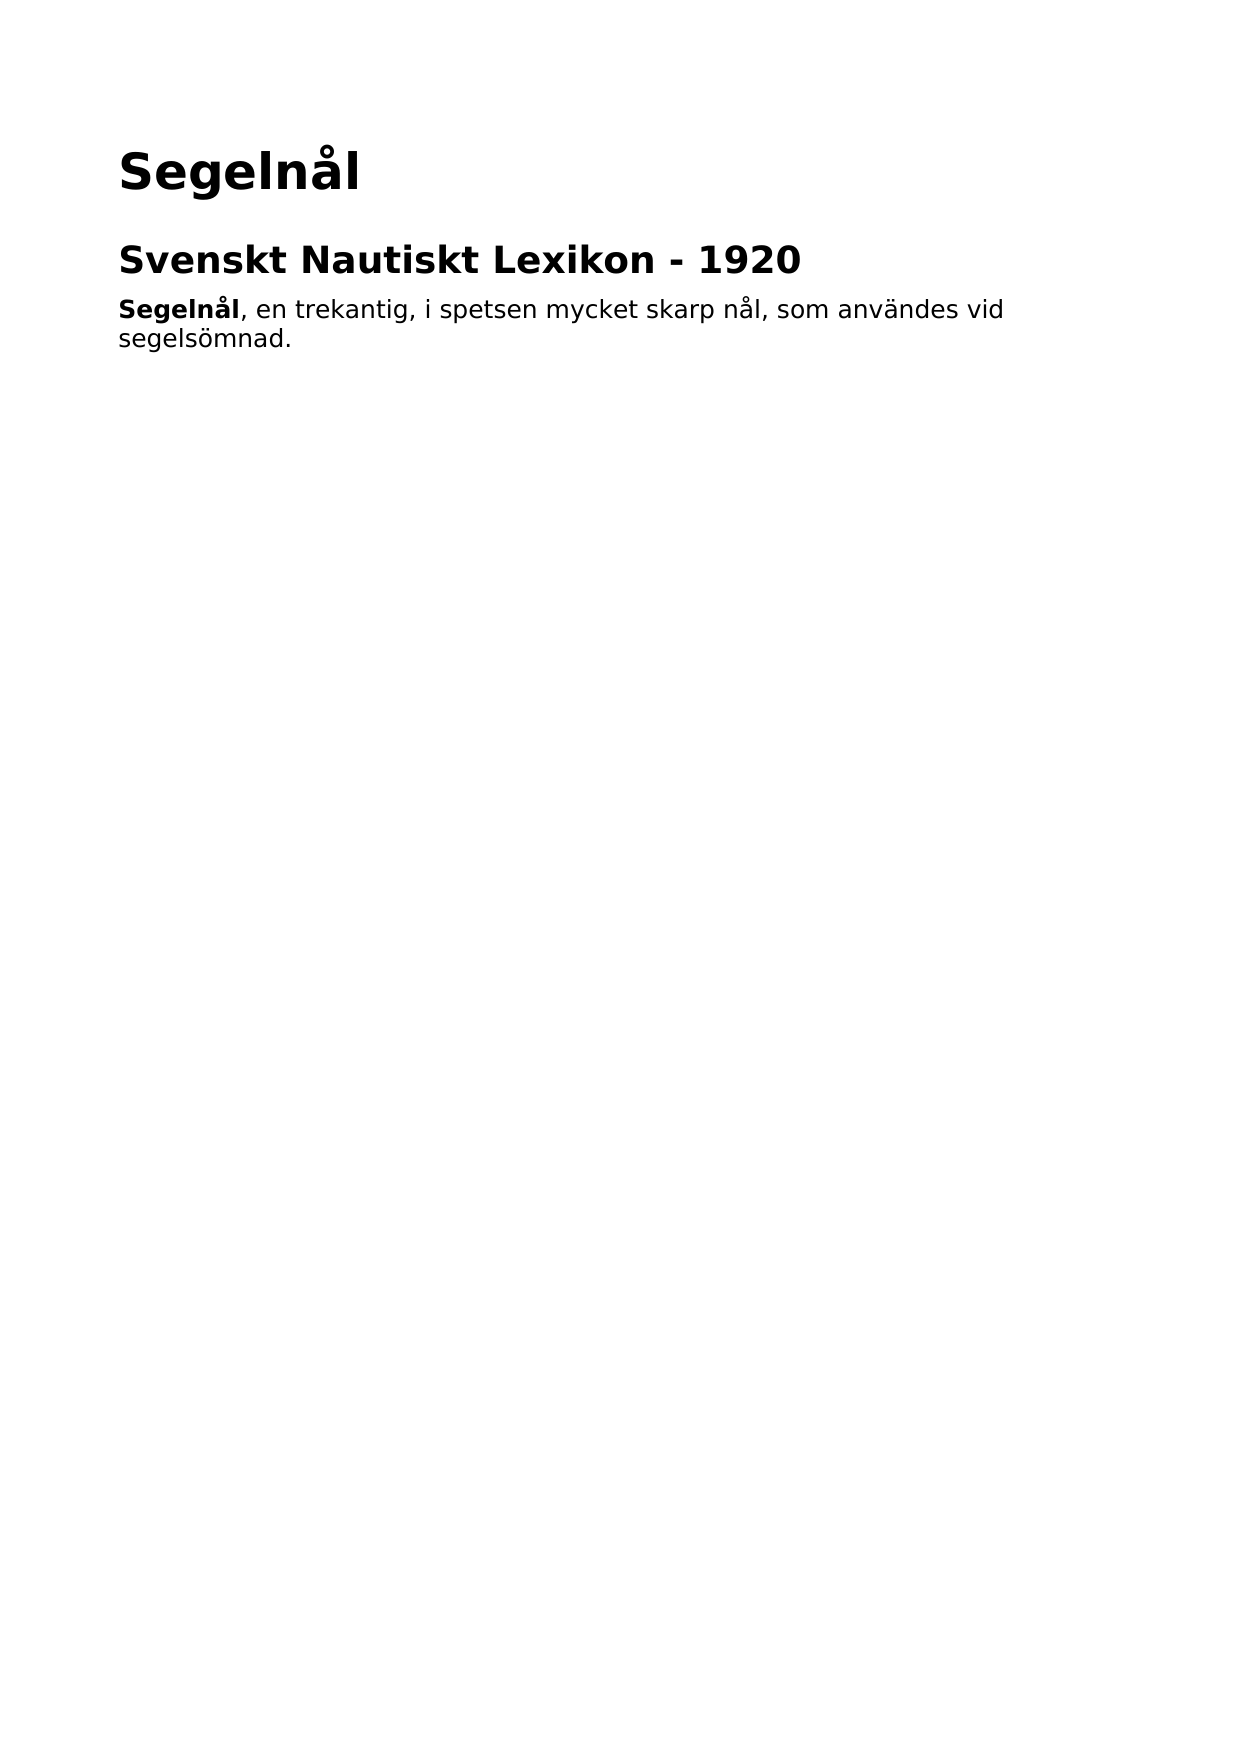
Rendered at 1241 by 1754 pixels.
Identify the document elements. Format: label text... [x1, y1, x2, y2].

subtitle Svenskt Nautiskt Lexikon - 1920 [118, 239, 1122, 282]
text Segelnål, en trekantig, i spetsen mycket skarp nål, som användes vid segelsömnad. [118, 295, 1122, 353]
subtitle Segelnål [118, 143, 1122, 201]
